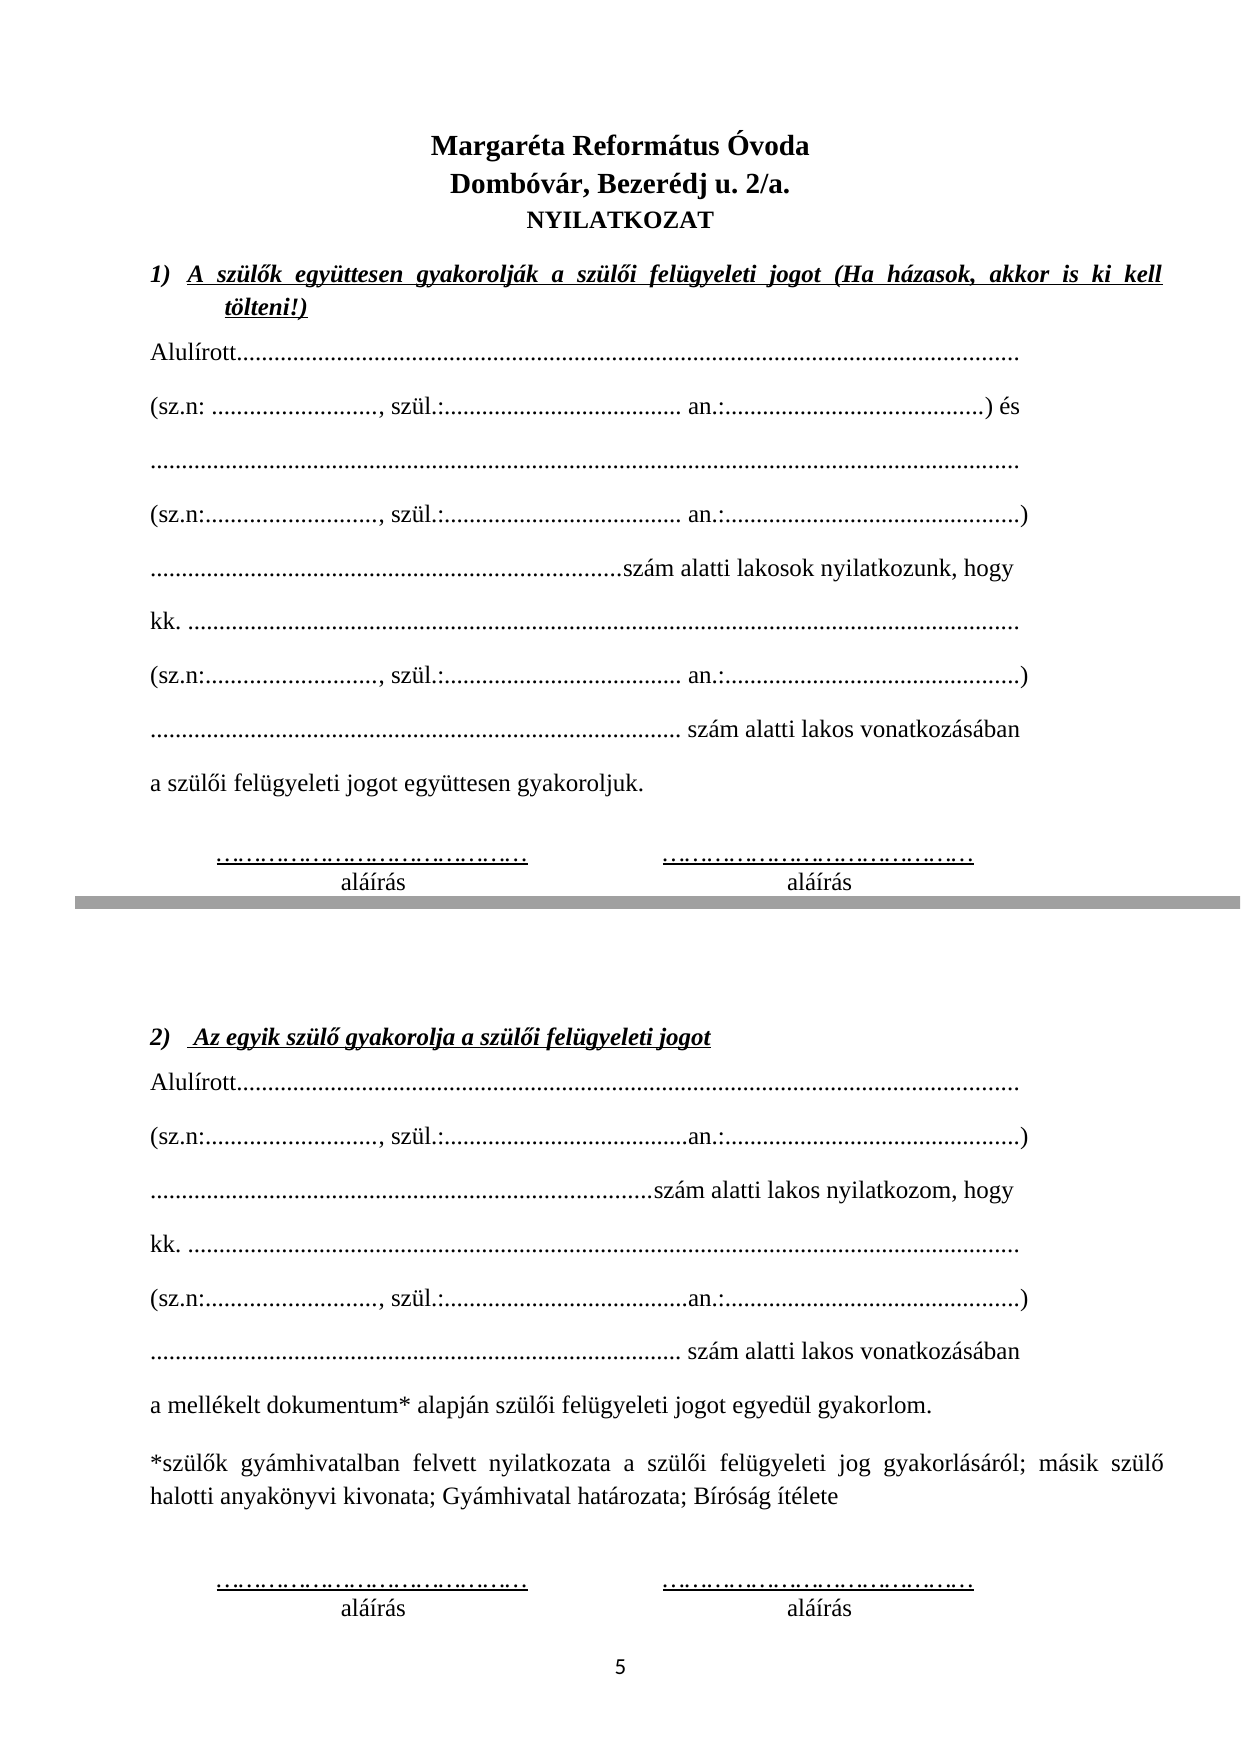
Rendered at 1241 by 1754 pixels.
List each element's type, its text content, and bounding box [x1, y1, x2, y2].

text kk. [150, 1229, 1165, 1257]
text kk. [150, 606, 1165, 635]
list A szülők együttesen gyakorolják a szülői felügyeleti jogot (Ha házasok, akkor is ki kell tölteni!) [150, 259, 1165, 320]
text Alulírott [150, 337, 1165, 366]
text Margaréta Református Óvoda [75, 128, 1165, 161]
text (sz.n: , szül.: an.: ) [150, 499, 1165, 527]
table_header …………………………………… aláírás [150, 839, 596, 896]
table_header …………………………………… aláírás [150, 1564, 596, 1622]
table_header …………………………………… aláírás [596, 839, 1042, 896]
text szám alatti lakosok nyilatkozunk, hogy [150, 553, 1165, 581]
text Dombóvár, Bezerédj u. 2/a. [75, 166, 1165, 200]
text a szülői felügyeleti jogot együttesen gyakoroljuk. [150, 768, 1165, 797]
text *szülők gyámhivatalban felvett nyilatkozata a szülői felügyeleti jog gyakorlásáról; másik szülő halotti anyakönyvi kivonata; Gyámhivatal határozata; Bíróság ítélete [150, 1448, 1165, 1510]
text szám alatti lakos vonatkozásában [150, 1336, 1165, 1365]
text a mellékelt dokumentum* alapján szülői felügyeleti jogot egyedül gyakorlom. [150, 1390, 1165, 1419]
text NYILATKOZAT [75, 205, 1165, 233]
text (sz.n: , szül.: an.: ) [150, 660, 1165, 689]
text szám alatti lakos vonatkozásában [150, 714, 1165, 743]
text (sz.n: , szül.: an.: ) [150, 1121, 1165, 1150]
list Az egyik szülő gyakorolja a szülői felügyeleti jogot [150, 1022, 1165, 1050]
text szám alatti lakos nyilatkozom, hogy [150, 1175, 1165, 1204]
table_header …………………………………… aláírás [596, 1564, 1042, 1622]
text (sz.n: , szül.: an.: ) [150, 1283, 1165, 1311]
text Alulírott [150, 1067, 1165, 1096]
text (sz.n: , szül.: an.: ) és [150, 391, 1165, 420]
